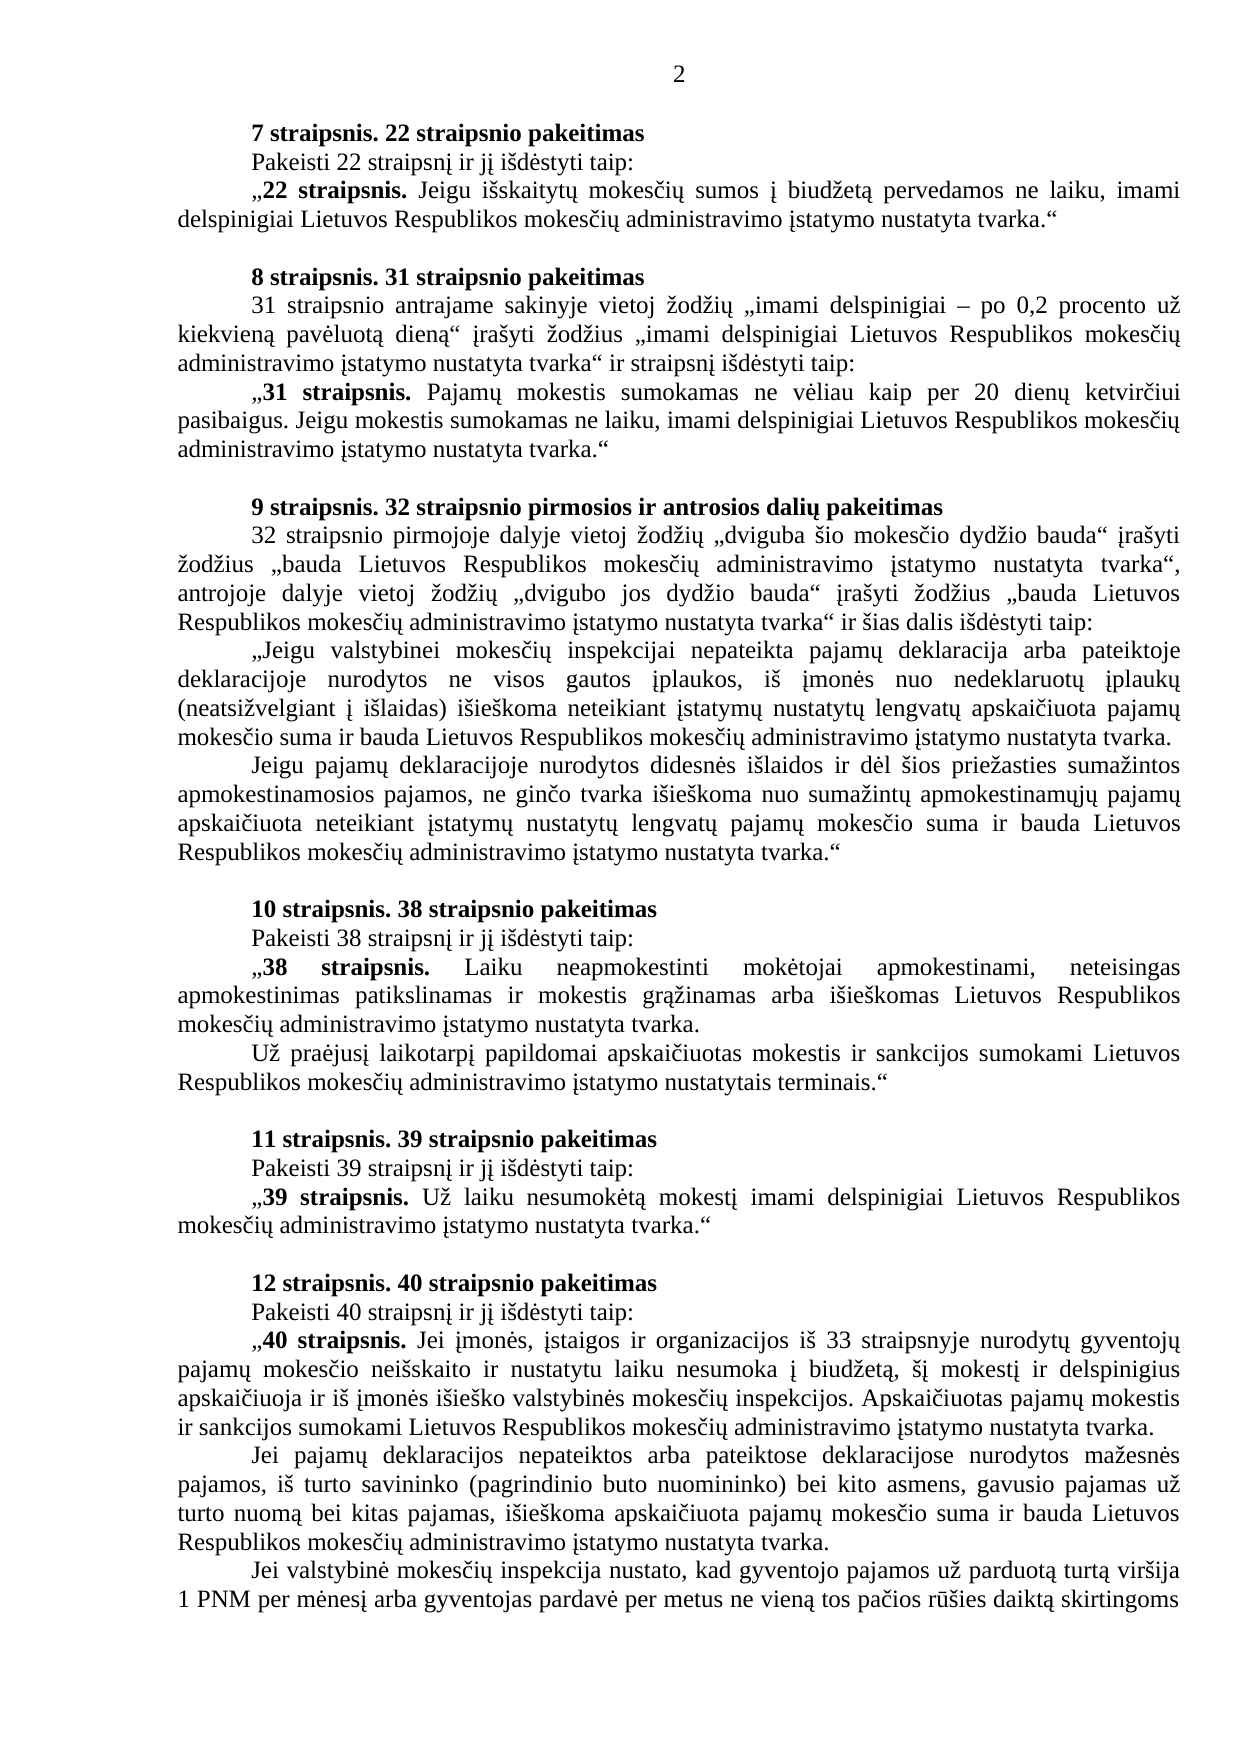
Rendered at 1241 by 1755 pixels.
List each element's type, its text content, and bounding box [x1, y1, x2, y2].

text 9 straipsnis. 32 straipsnio pirmosios ir antrosios dalių pakeitimas [177, 492, 1181, 521]
text „22 straipsnis. Jeigu išskaitytų mokesčių sumos į biudžetą pervedamos ne laiku, imami delspinigiai Lietuvos Respublikos mokesčių administravimo įstatymo nustatyta tvarka.“ [177, 176, 1181, 233]
text 7 straipsnis. 22 straipsnio pakeitimas [177, 118, 1181, 147]
text „40 straipsnis. Jei įmonės, įstaigos ir organizacijos iš 33 straipsnyje nurodytų gyventojų pajamų mokesčio neišskaito ir nustatytu laiku nesumoka į biudžetą, šį mokestį ir delspinigius apskaičiuoja ir iš įmonės išieško valstybinės mokesčių inspekcijos. Apskaičiuotas pajamų mokestis ir sankcijos sumokami Lietuvos Respublikos mokesčių administravimo įstatymo nustatyta tvarka. [177, 1326, 1181, 1441]
text 32 straipsnio pirmojoje dalyje vietoj žodžių „dviguba šio mokesčio dydžio bauda“ įrašyti žodžius „bauda Lietuvos Respublikos mokesčių administravimo įstatymo nustatyta tvarka“, antrojoje dalyje vietoj žodžių „dvigubo jos dydžio bauda“ įrašyti žodžius „bauda Lietuvos Respublikos mokesčių administravimo įstatymo nustatyta tvarka“ ir šias dalis išdėstyti taip: [177, 521, 1181, 636]
text „39 straipsnis. Už laiku nesumokėtą mokestį imami delspinigiai Lietuvos Respublikos mokesčių administravimo įstatymo nustatyta tvarka.“ [177, 1182, 1181, 1239]
text „31 straipsnis. Pajamų mokestis sumokamas ne vėliau kaip per 20 dienų ketvirčiui pasibaigus. Jeigu mokestis sumokamas ne laiku, imami delspinigiai Lietuvos Respublikos mokesčių administravimo įstatymo nustatyta tvarka.“ [177, 377, 1181, 463]
text Pakeisti 40 straipsnį ir jį išdėstyti taip: [177, 1297, 1181, 1326]
text 8 straipsnis. 31 straipsnio pakeitimas [177, 262, 1181, 291]
text Jei pajamų deklaracijos nepateiktos arba pateiktose deklaracijose nurodytos mažesnės pajamos, iš turto savininko (pagrindinio buto nuomininko) bei kito asmens, gavusio pajamas už turto nuomą bei kitas pajamas, išieškoma apskaičiuota pajamų mokesčio suma ir bauda Lietuvos Respublikos mokesčių administravimo įstatymo nustatyta tvarka. [177, 1441, 1181, 1556]
text Jei valstybinė mokesčių inspekcija nustato, kad gyventojo pajamos už parduotą turtą viršija 1 PNM per mėnesį arba gyventojas pardavė per metus ne vieną tos pačios rūšies daiktą skirtingoms [177, 1556, 1181, 1613]
text Už praėjusį laikotarpį papildomai apskaičiuotas mokestis ir sankcijos sumokami Lietuvos Respublikos mokesčių administravimo įstatymo nustatytais terminais.“ [177, 1038, 1181, 1096]
text Jeigu pajamų deklaracijoje nurodytos didesnės išlaidos ir dėl šios priežasties sumažintos apmokestinamosios pajamos, ne ginčo tvarka išieškoma nuo sumažintų apmokestinamųjų pajamų apskaičiuota neteikiant įstatymų nustatytų lengvatų pajamų mokesčio suma ir bauda Lietuvos Respublikos mokesčių administravimo įstatymo nustatyta tvarka.“ [177, 751, 1181, 866]
text „Jeigu valstybinei mokesčių inspekcijai nepateikta pajamų deklaracija arba pateiktoje deklaracijoje nurodytos ne visos gautos įplaukos, iš įmonės nuo nedeklaruotų įplaukų (neatsižvelgiant į išlaidas) išieškoma neteikiant įstatymų nustatytų lengvatų apskaičiuota pajamų mokesčio suma ir bauda Lietuvos Respublikos mokesčių administravimo įstatymo nustatyta tvarka. [177, 636, 1181, 751]
text Pakeisti 22 straipsnį ir jį išdėstyti taip: [177, 147, 1181, 176]
text Pakeisti 38 straipsnį ir jį išdėstyti taip: [177, 923, 1181, 952]
text 11 straipsnis. 39 straipsnio pakeitimas [177, 1124, 1181, 1153]
text Pakeisti 39 straipsnį ir jį išdėstyti taip: [177, 1153, 1181, 1182]
text 12 straipsnis. 40 straipsnio pakeitimas [177, 1268, 1181, 1297]
text „38 straipsnis. Laiku neapmokestinti mokėtojai apmokestinami, neteisingas apmokestinimas patikslinamas ir mokestis grąžinamas arba išieškomas Lietuvos Respublikos mokesčių administravimo įstatymo nustatyta tvarka. [177, 952, 1181, 1038]
text 10 straipsnis. 38 straipsnio pakeitimas [177, 894, 1181, 923]
text 31 straipsnio antrajame sakinyje vietoj žodžių „imami delspinigiai – po 0,2 procento už kiekvieną pavėluotą dieną“ įrašyti žodžius „imami delspinigiai Lietuvos Respublikos mokesčių administravimo įstatymo nustatyta tvarka“ ir straipsnį išdėstyti taip: [177, 291, 1181, 377]
